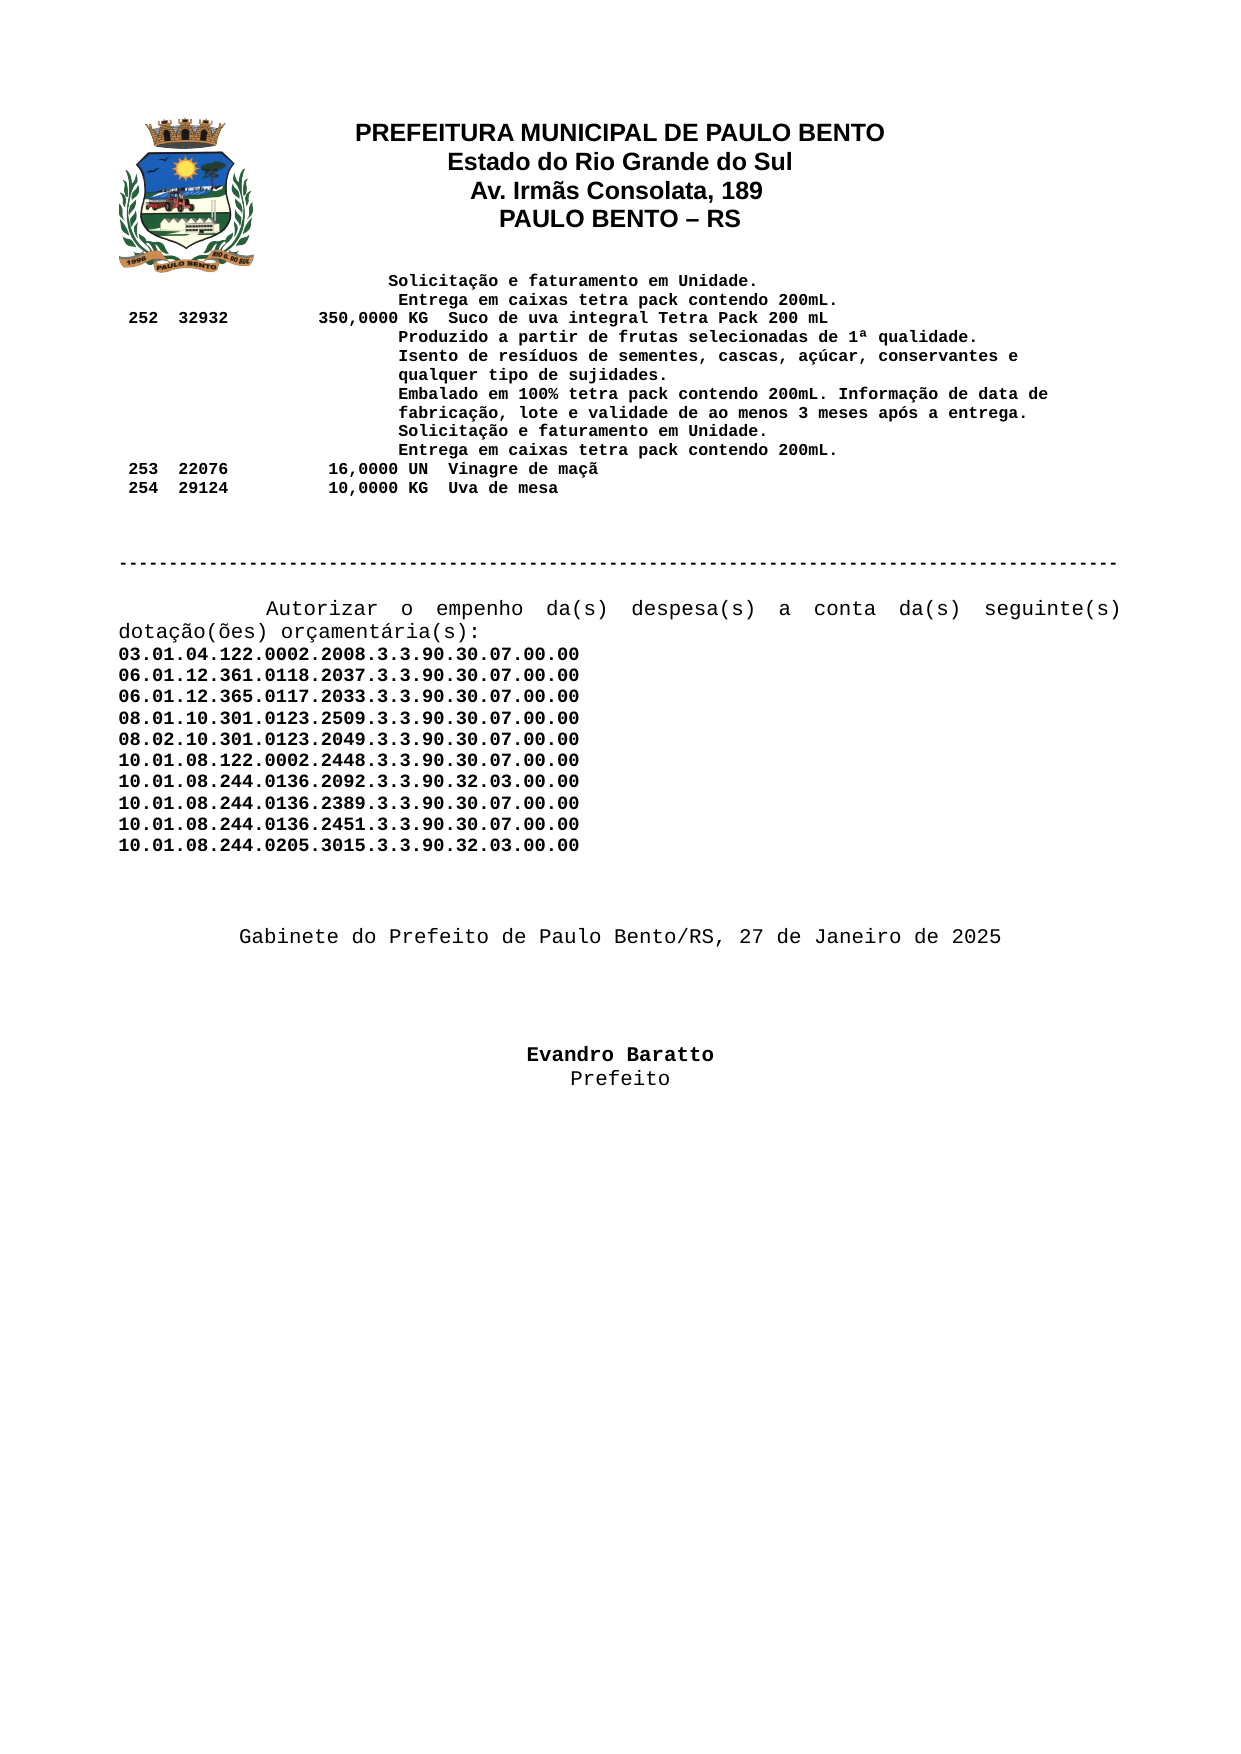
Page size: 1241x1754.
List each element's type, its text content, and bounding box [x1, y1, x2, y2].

picture [118, 117, 254, 273]
text ---------------------------------------------------------------------------------------------------- [118, 555, 1122, 574]
text 03.01.04.122.0002.2008.3.3.90.30.07.00.00 06.01.12.361.0118.2037.3.3.90.30.07.00.00 06.01.12.365.0117.2033.3.3.90.30.07.00.00 08.01.10.301.0123.2509.3.3.90.30.07.00.00 08.02.10.301.0123.2049.3.3.90.30.07.00.00 10.01.08.122.0002.2448.3.3.90.30.07.00.00 10.01.08.244.0136.2092.3.3.90.32.03.00.00 10.01.08.244.0136.2389.3.3.90.30.07.00.00 10.01.08.244.0136.2451.3.3.90.30.07.00.00 10.01.08.244.0205.3015.3.3.90.32.03.00.00 [118, 645, 1122, 878]
text Gabinete do Prefeito de Paulo Bento/RS, 27 de Janeiro de 2025 [118, 926, 1122, 949]
text Evandro Baratto [118, 1044, 1122, 1068]
text Prefeito [118, 1068, 1122, 1091]
text Autorizar o empenho da(s) despesa(s) a conta da(s) seguinte(s) dotação(ões) orçamentária(s): [118, 597, 1122, 645]
text Solicitação e faturamento em Unidade. Entrega em caixas tetra pack contendo 200mL. 252 32932 350,0000 KG Suco de uva integral Tetra Pack 200 mL Produzido a partir de frutas selecionadas de 1ª qualidade. Isento de resíduos de sementes, cascas, açúcar, conservantes e qualquer tipo de sujidades. Embalado em 100% tetra pack contendo 200mL. Informação de data de fabricação, lote e validade de ao menos 3 meses após a entrega. Solicitação e faturamento em Unidade. Entrega em caixas tetra pack contendo 200mL. 253 22076 16,0000 UN Vinagre de maçã 254 29124 10,0000 KG Uva de mesa [118, 263, 1122, 517]
